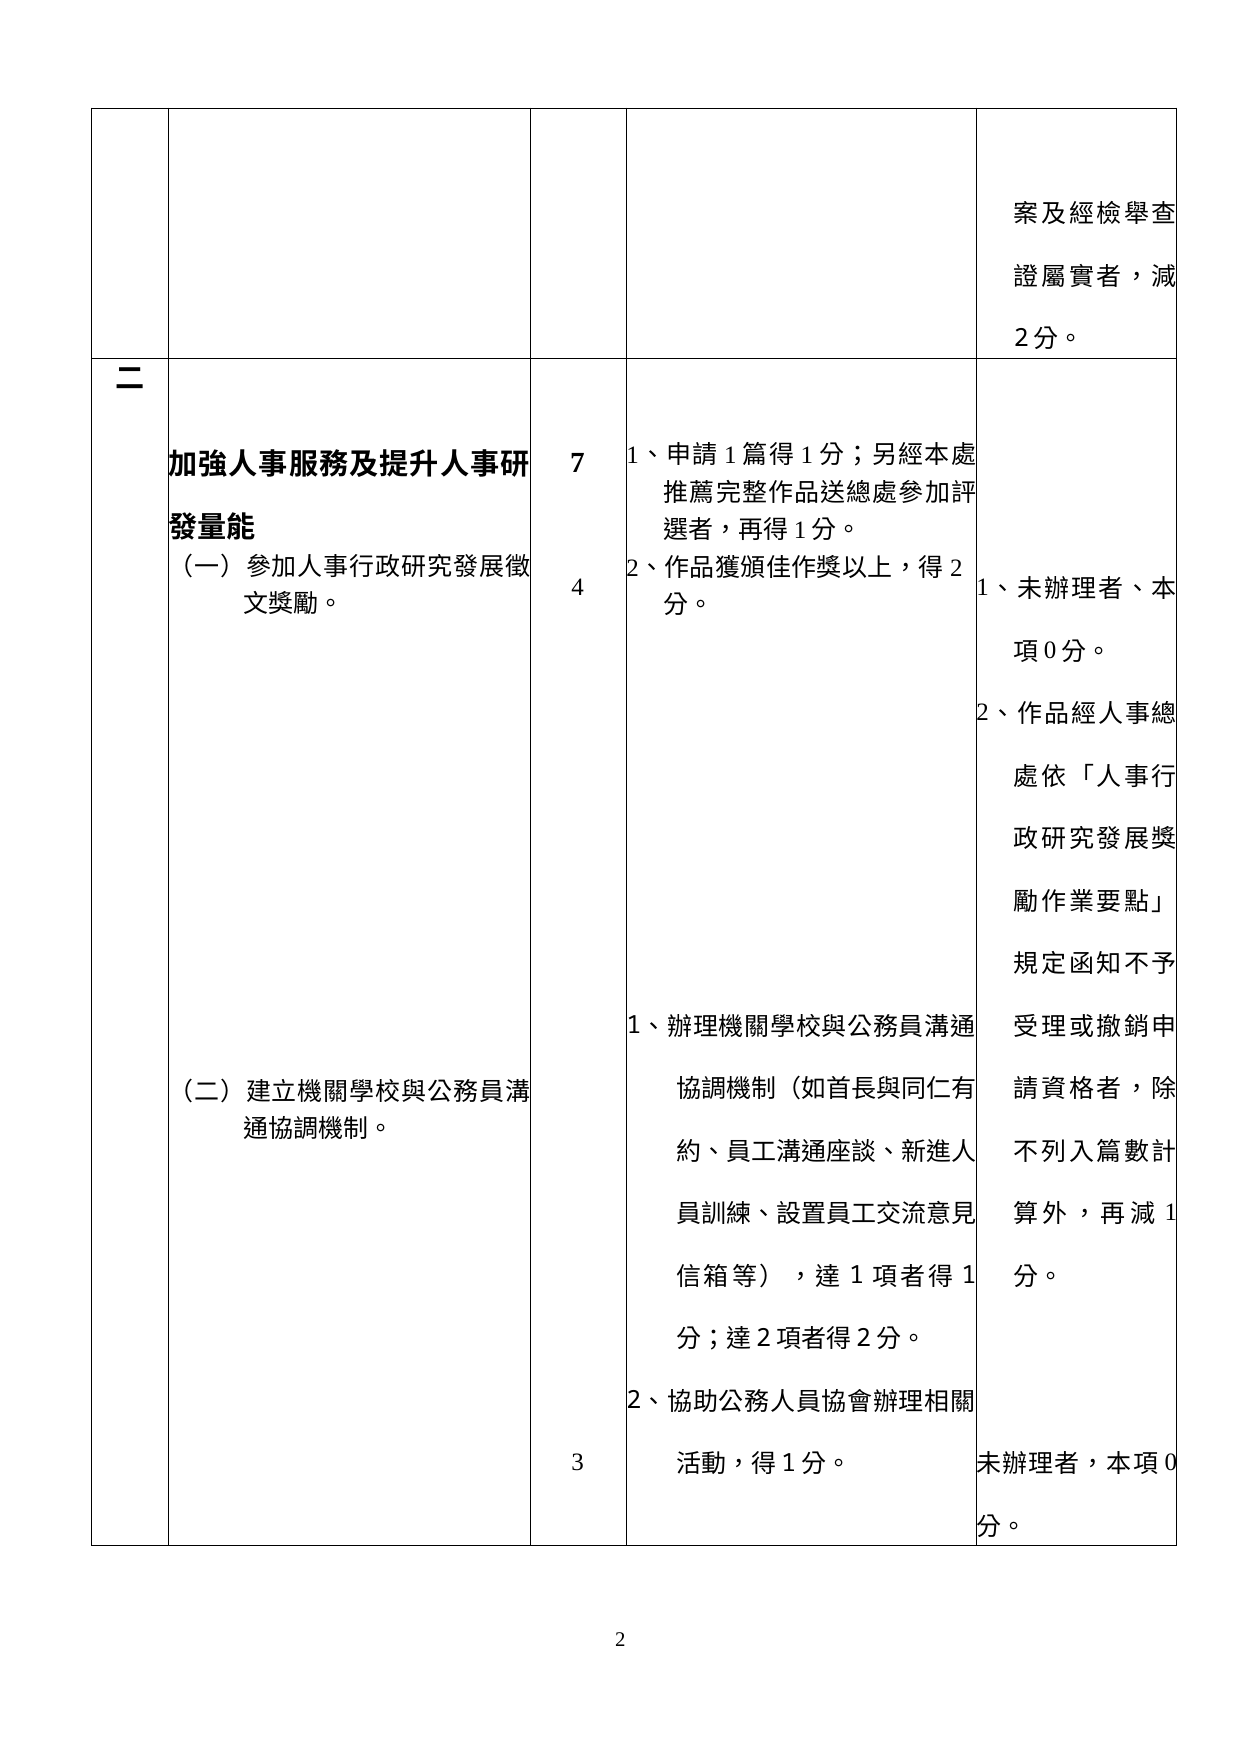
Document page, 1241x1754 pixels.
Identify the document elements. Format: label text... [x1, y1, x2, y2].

table_cell 案及經檢舉查證屬實者，減2分。 [977, 109, 1176, 358]
table_cell 1、申請1篇得1分；另經本處推薦完整作品送總處參加評選者，再得1分。 2、作品獲頒佳作獎以上，得2分。 1、辦理機關學校與公務員溝通協調機制（如首長與同仁有約、員工溝通座談、新進人員訓練、設置員工交流意見信箱等），達1項者得1分；達2項者得2分。 2、協助公務人員協會辦理相關活動，得1分。 [627, 359, 976, 1545]
table_cell 1、未辦理者、本項0分。 2、作品經人事總處依「人事行政研究發展獎勵作業要點」規定函知不予受理或撤銷申請資格者，除不列入篇數計算外，再減1分。 未辦理者，本項0分。 [977, 359, 1176, 1545]
table_cell [627, 109, 976, 358]
table_cell [169, 109, 530, 358]
table_cell 加強人事服務及提升人事研發量能 （一）參加人事行政研究發展徵文獎勵。 （二）建立機關學校與公務員溝通協調機制。 [169, 359, 530, 1545]
table_cell [92, 109, 168, 358]
table_cell [531, 109, 626, 358]
table_cell 二 [92, 359, 168, 1545]
table_cell 7 4 3 [531, 359, 626, 1545]
